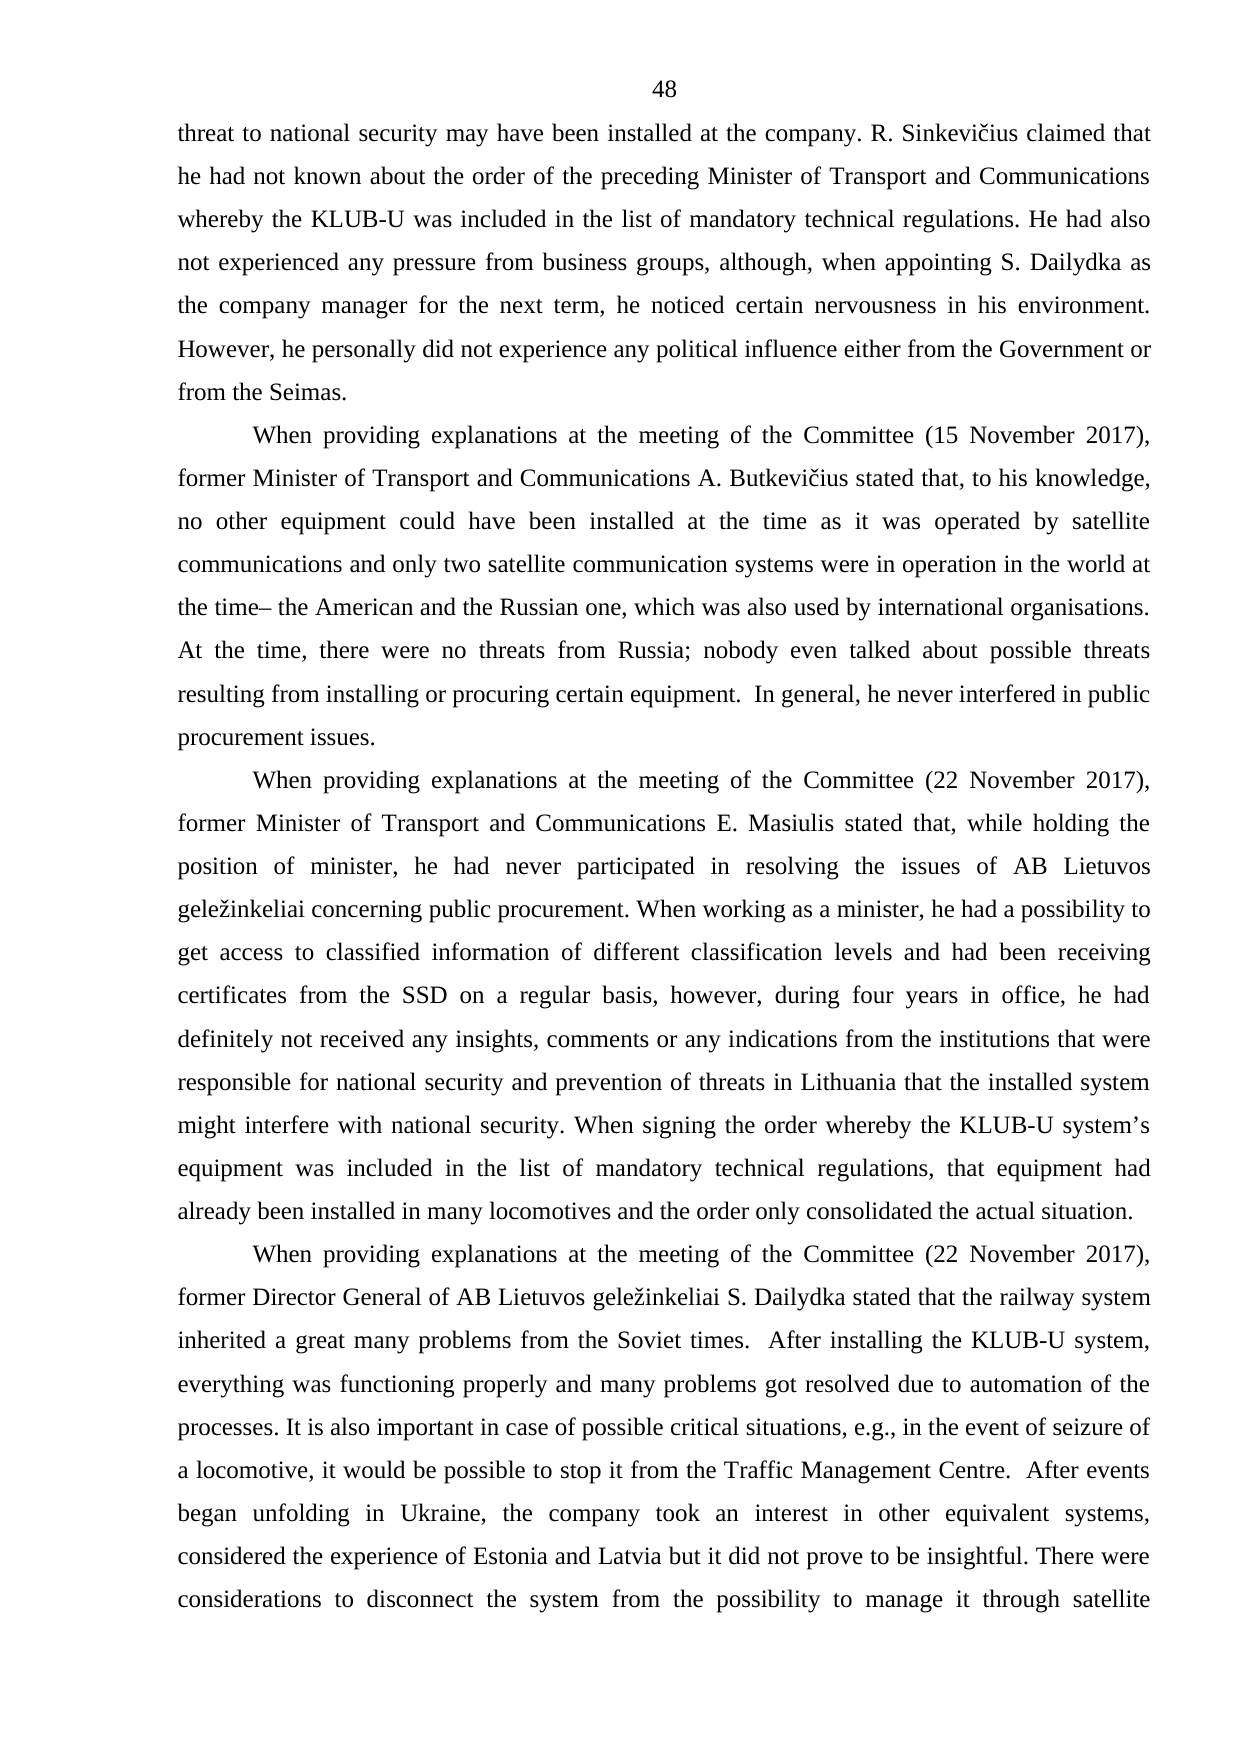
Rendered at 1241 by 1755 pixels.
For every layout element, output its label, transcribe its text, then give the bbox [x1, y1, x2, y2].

text threat to national security may have been installed at the company. R. Sinkevičius claimed that he had not known about the order of the preceding Minister of Transport and Communications whereby the KLUB-U was included in the list of mandatory technical regulations. He had also not experienced any pressure from business groups, although, when appointing S. Dailydka as the company manager for the next term, he noticed certain nervousness in his environment. However, he personally did not experience any political influence either from the Government or from the Seimas. [177, 118, 1152, 406]
text When providing explanations at the meeting of the Committee (15 November 2017), former Minister of Transport and Communications A. Butkevičius stated that, to his knowledge, no other equipment could have been installed at the time as it was operated by satellite communications and only two satellite communication systems were in operation in the world at the time– the American and the Russian one, which was also used by international organisations. At the time, there were no threats from Russia; nobody even talked about possible threats resulting from installing or procuring certain equipment. In general, he never interfered in public procurement issues. [177, 420, 1152, 751]
text When providing explanations at the meeting of the Committee (22 November 2017), former Minister of Transport and Communications E. Masiulis stated that, while holding the position of minister, he had never participated in resolving the issues of AB Lietuvos geležinkeliai concerning public procurement. When working as a minister, he had a possibility to get access to classified information of different classification levels and had been receiving certificates from the SSD on a regular basis, however, during four years in office, he had definitely not received any insights, comments or any indications from the institutions that were responsible for national security and prevention of threats in Lithuania that the installed system might interfere with national security. When signing the order whereby the KLUB-U system’s equipment was included in the list of mandatory technical regulations, that equipment had already been installed in many locomotives and the order only consolidated the actual situation. [177, 765, 1152, 1225]
text When providing explanations at the meeting of the Committee (22 November 2017), former Director General of AB Lietuvos geležinkeliai S. Dailydka stated that the railway system inherited a great many problems from the Soviet times. After installing the KLUB-U system, everything was functioning properly and many problems got resolved due to automation of the processes. It is also important in case of possible critical situations, e.g., in the event of seizure of a locomotive, it would be possible to stop it from the Traffic Management Centre. After events began unfolding in Ukraine, the company took an interest in other equivalent systems, considered the experience of Estonia and Latvia but it did not prove to be insightful. There were considerations to disconnect the system from the possibility to manage it through satellite [177, 1239, 1152, 1613]
